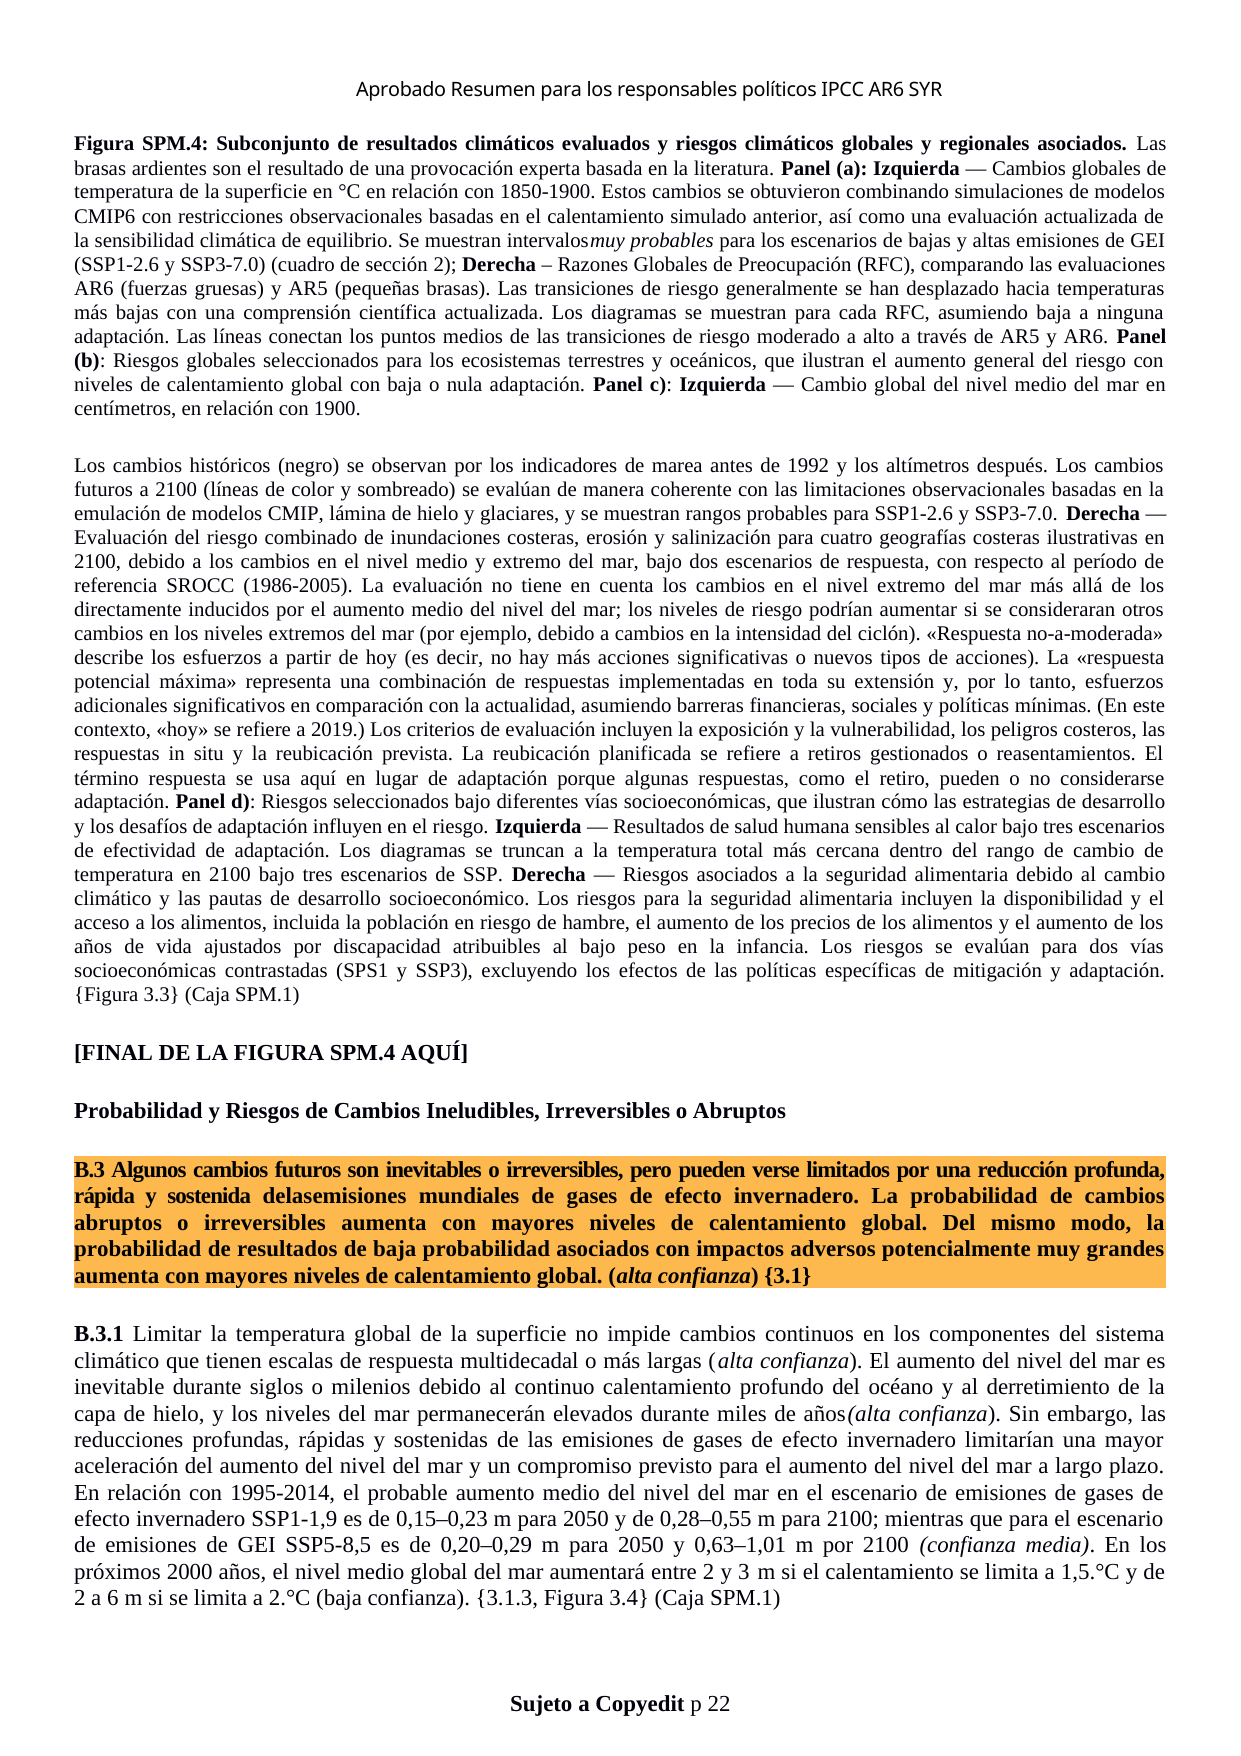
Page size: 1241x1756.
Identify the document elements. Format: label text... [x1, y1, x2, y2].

text B.3.1 Limitar la temperatura global de la superficie no impide cambios continuos en los componentes del sistema climático que tienen escalas de respuesta multidecadal o más largas (alta confianza). El aumento del nivel del mar es inevitable durante siglos o milenios debido al continuo calentamiento profundo del océano y al derretimiento de la capa de hielo, y los niveles del mar permanecerán elevados durante miles de años(alta confianza). Sin embargo, las reducciones profundas, rápidas y sostenidas de las emisiones de gases de efecto invernadero limitarían una mayor aceleración del aumento del nivel del mar y un compromiso previsto para el aumento del nivel del mar a largo plazo. En relación con 1995-2014, el probable aumento medio del nivel del mar en el escenario de emisiones de gases de efecto invernadero SSP1-1,9 es de 0,15–0,23 m para 2050 y de 0,28–0,55 m para 2100; mientras que para el escenario de emisiones de GEI SSP5-8,5 es de 0,20–0,29 m para 2050 y 0,63–1,01 m por 2100 (confianza media). En los próximos 2000 años, el nivel medio global del mar aumentará entre 2 y 3 m si el calentamiento se limita a 1,5.°C y de 2 a 6 m si se limita a 2.°C (baja confianza). {3.1.3, Figura 3.4} (Caja SPM.1) [74, 1321, 1166, 1610]
text Los cambios históricos (negro) se observan por los indicadores de marea antes de 1992 y los altímetros después. Los cambios futuros a 2100 (líneas de color y sombreado) se evalúan de manera coherente con las limitaciones observacionales basadas en la emulación de modelos CMIP, lámina de hielo y glaciares, y se muestran rangos probables para SSP1-2.6 y SSP3-7.0. Derecha — Evaluación del riesgo combinado de inundaciones costeras, erosión y salinización para cuatro geografías costeras ilustrativas en 2100, debido a los cambios en el nivel medio y extremo del mar, bajo dos escenarios de respuesta, con respecto al período de referencia SROCC (1986-2005). La evaluación no tiene en cuenta los cambios en el nivel extremo del mar más allá de los directamente inducidos por el aumento medio del nivel del mar; los niveles de riesgo podrían aumentar si se consideraran otros cambios en los niveles extremos del mar (por ejemplo, debido a cambios en la intensidad del ciclón). «Respuesta no-a-moderada» describe los esfuerzos a partir de hoy (es decir, no hay más acciones significativas o nuevos tipos de acciones). La «respuesta potencial máxima» representa una combinación de respuestas implementadas en toda su extensión y, por lo tanto, esfuerzos adicionales significativos en comparación con la actualidad, asumiendo barreras financieras, sociales y políticas mínimas. (En este contexto, «hoy» se refiere a 2019.) Los criterios de evaluación incluyen la exposición y la vulnerabilidad, los peligros costeros, las respuestas in situ y la reubicación prevista. La reubicación planificada se refiere a retiros gestionados o reasentamientos. El término respuesta se usa aquí en lugar de adaptación porque algunas respuestas, como el retiro, pueden o no considerarse adaptación. Panel d): Riesgos seleccionados bajo diferentes vías socioeconómicas, que ilustran cómo las estrategias de desarrollo y los desafíos de adaptación influyen en el riesgo. Izquierda — Resultados de salud humana sensibles al calor bajo tres escenarios de efectividad de adaptación. Los diagramas se truncan a la temperatura total más cercana dentro del rango de cambio de temperatura en 2100 bajo tres escenarios de SSP. Derecha — Riesgos asociados a la seguridad alimentaria debido al cambio climático y las pautas de desarrollo socioeconómico. Los riesgos para la seguridad alimentaria incluyen la disponibilidad y el acceso a los alimentos, incluida la población en riesgo de hambre, el aumento de los precios de los alimentos y el aumento de los años de vida ajustados por discapacidad atribuibles al bajo peso en la infancia. Los riesgos se evalúan para dos vías socioeconómicas contrastadas (SPS1 y SSP3), excluyendo los efectos de las políticas específicas de mitigación y adaptación. {Figura 3.3} (Caja SPM.1) [74, 453, 1166, 1006]
text Probabilidad y Riesgos de Cambios Ineludibles, Irreversibles o Abruptos [74, 1097, 1166, 1124]
text B.3 Algunos cambios futuros son inevitables o irreversibles, pero pueden verse limitados por una reducción profunda, rápida y sostenida delasemisiones mundiales de gases de efecto invernadero. La probabilidad de cambios abruptos o irreversibles aumenta con mayores niveles de calentamiento global. Del mismo modo, la probabilidad de resultados de baja probabilidad asociados con impactos adversos potencialmente muy grandes aumenta con mayores niveles de calentamiento global. (alta confianza) {3.1} [74, 1156, 1166, 1288]
text Figura SPM.4: Subconjunto de resultados climáticos evaluados y riesgos climáticos globales y regionales asociados. Las brasas ardientes son el resultado de una provocación experta basada en la literatura. Panel (a): Izquierda — Cambios globales de temperatura de la superficie en °C en relación con 1850-1900. Estos cambios se obtuvieron combinando simulaciones de modelos CMIP6 con restricciones observacionales basadas en el calentamiento simulado anterior, así como una evaluación actualizada de la sensibilidad climática de equilibrio. Se muestran intervalosmuy probables para los escenarios de bajas y altas emisiones de GEI (SSP1-2.6 y SSP3-7.0) (cuadro de sección 2); Derecha – Razones Globales de Preocupación (RFC), comparando las evaluaciones AR6 (fuerzas gruesas) y AR5 (pequeñas brasas). Las transiciones de riesgo generalmente se han desplazado hacia temperaturas más bajas con una comprensión científica actualizada. Los diagramas se muestran para cada RFC, asumiendo baja a ninguna adaptación. Las líneas conectan los puntos medios de las transiciones de riesgo moderado a alto a través de AR5 y AR6. Panel (b): Riesgos globales seleccionados para los ecosistemas terrestres y oceánicos, que ilustran el aumento general del riesgo con niveles de calentamiento global con baja o nula adaptación. Panel c): Izquierda — Cambio global del nivel medio del mar en centímetros, en relación con 1900. [74, 131, 1166, 420]
text [FINAL DE LA FIGURA SPM.4 AQUÍ] [74, 1038, 1166, 1065]
